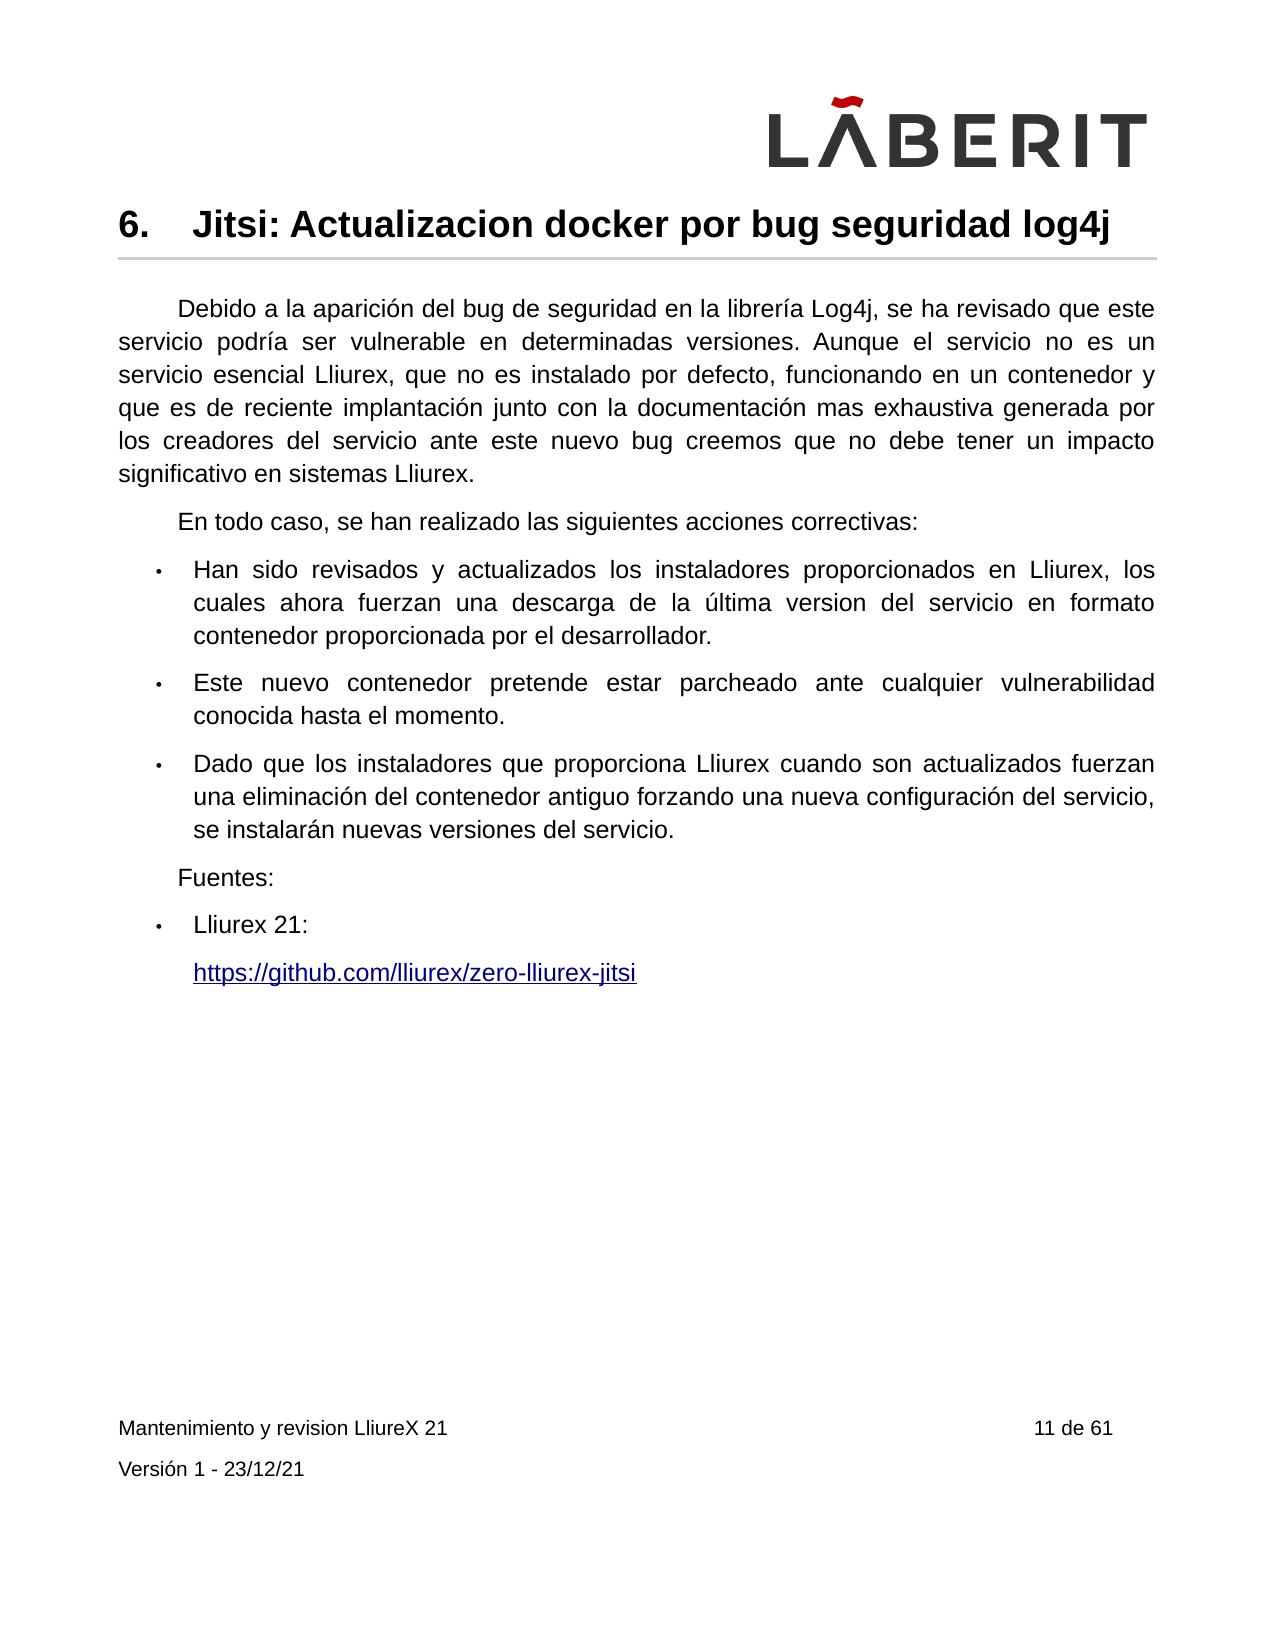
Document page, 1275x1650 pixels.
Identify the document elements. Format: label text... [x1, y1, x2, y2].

text Fuentes: [118, 863, 1157, 891]
list Dado que los instaladores que proporciona Lliurex cuando son actualizados fuerzan una eliminación del contenedor antiguo forzando una nueva configuración del servicio, se instalarán nuevas versiones del servicio. [156, 749, 1157, 844]
subtitle Jitsi: Actualizacion docker por bug seguridad log4j [118, 202, 1157, 257]
picture [769, 96, 1147, 167]
list https://github.com/lliurex/zero-lliurex-jitsi [156, 958, 1157, 987]
text En todo caso, se han realizado las siguientes acciones correctivas: [118, 507, 1157, 536]
list Este nuevo contenedor pretende estar parcheado ante cualquier vulnerabilidad conocida hasta el momento. [156, 668, 1157, 730]
text Debido a la aparición del bug de seguridad en la librería Log4j, se ha revisado que este servicio podría ser vulnerable en determinadas versiones. Aunque el servicio no es un servicio esencial Lliurex, que no es instalado por defecto, funcionando en un contenedor y que es de reciente implantación junto con la documentación mas exhaustiva generada por los creadores del servicio ante este nuevo bug creemos que no debe tener un impacto significativo en sistemas Lliurex. [118, 294, 1157, 488]
list Lliurex 21: [156, 910, 1157, 939]
list Han sido revisados y actualizados los instaladores proporcionados en Lliurex, los cuales ahora fuerzan una descarga de la última version del servicio en formato contenedor proporcionada por el desarrollador. [156, 555, 1157, 649]
